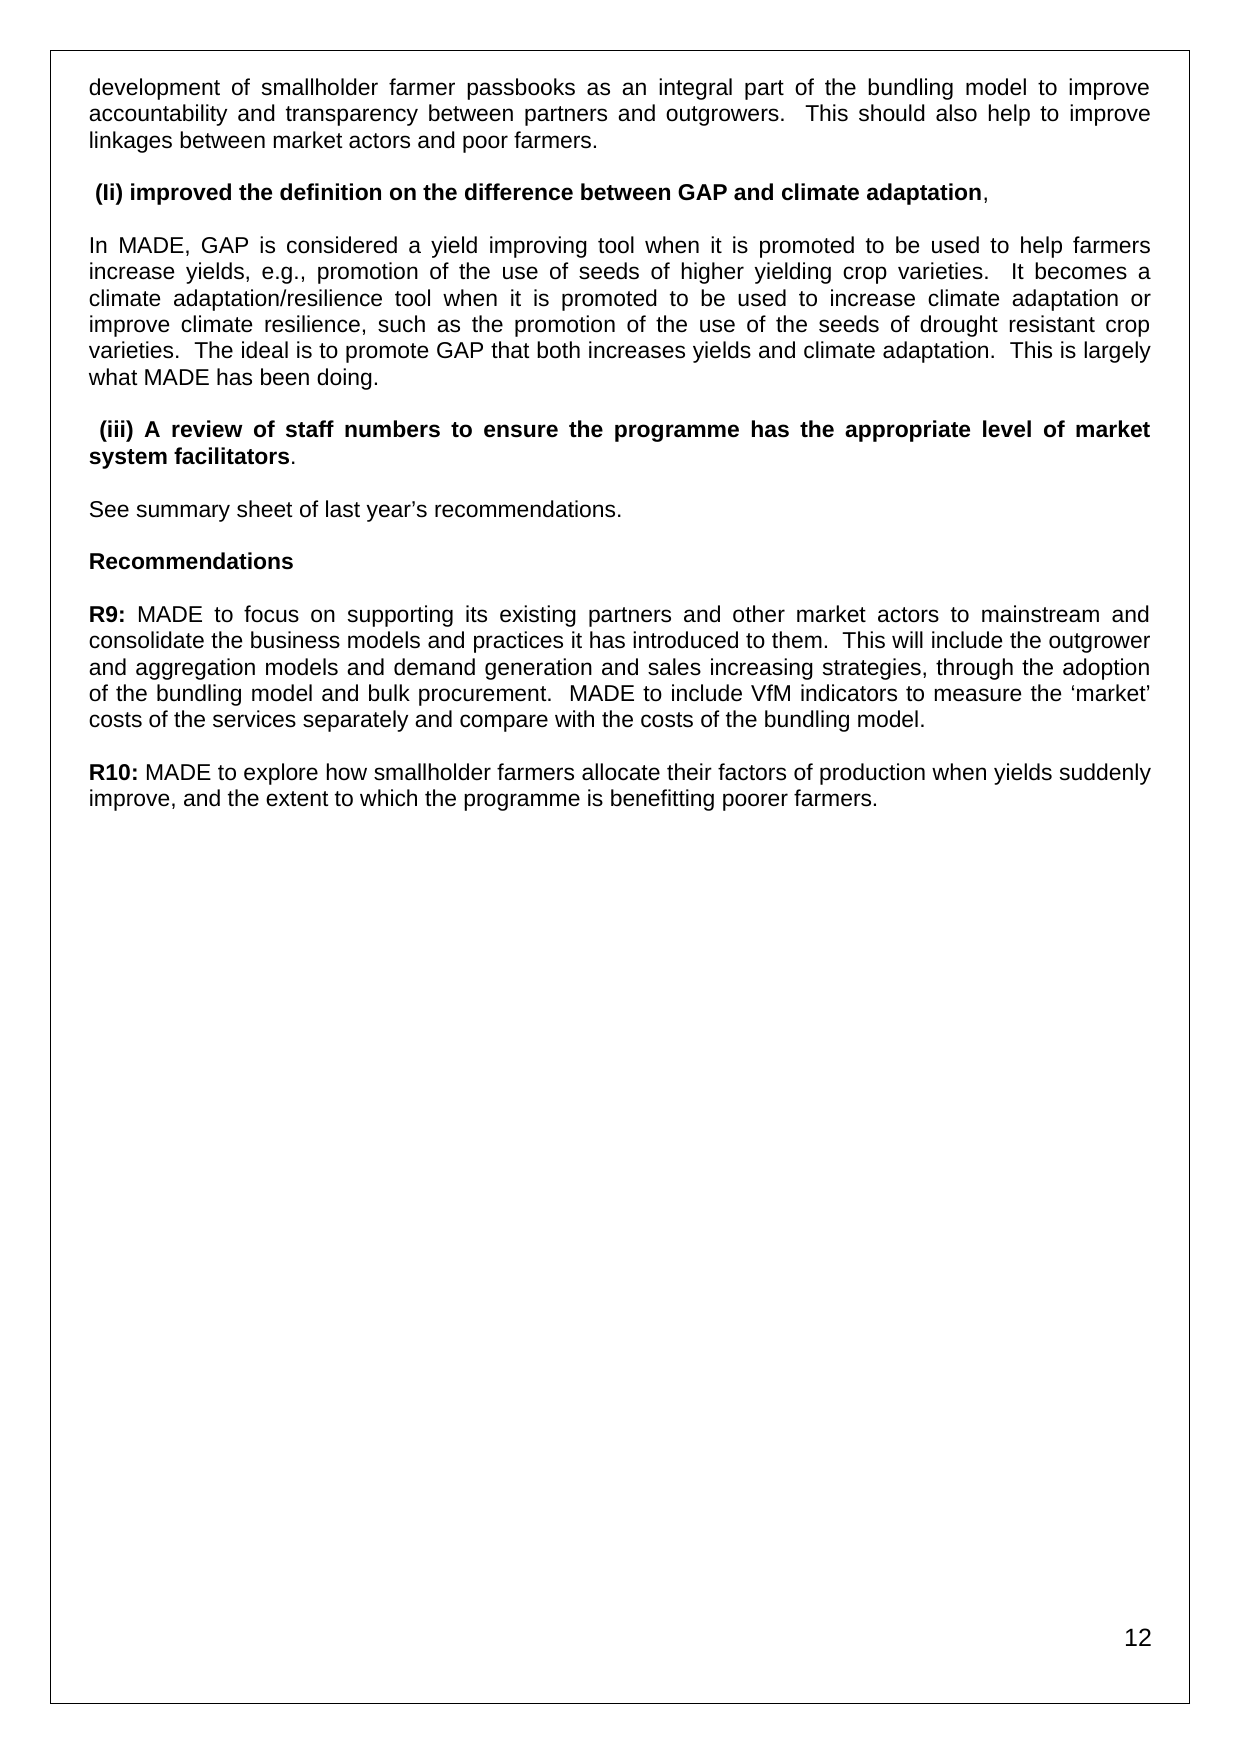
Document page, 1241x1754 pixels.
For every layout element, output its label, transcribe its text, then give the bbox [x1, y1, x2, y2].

text In MADE, GAP is considered a yield improving tool when it is promoted to be used to help farmers increase yields, e.g., promotion of the use of seeds of higher yielding crop varieties. It becomes a climate adaptation/resilience tool when it is promoted to be used to increase climate adaptation or improve climate resilience, such as the promotion of the use of the seeds of drought resistant crop varieties. The ideal is to promote GAP that both increases yields and climate adaptation. This is largely what MADE has been doing. [89, 232, 1152, 390]
text See summary sheet of last year’s recommendations. [89, 496, 1152, 522]
text (Ii) improved the definition on the difference between GAP and climate adaptation, [89, 179, 1152, 206]
text (iii) A review of staff numbers to ensure the programme has the appropriate level of market system facilitators. [89, 416, 1152, 469]
text development of smallholder farmer passbooks as an integral part of the bundling model to improve accountability and transparency between partners and outgrowers. This should also help to improve linkages between market actors and poor farmers. [89, 74, 1152, 153]
text R10: MADE to explore how smallholder farmers allocate their factors of production when yields suddenly improve, and the extent to which the programme is benefitting poorer farmers. [89, 759, 1152, 812]
text R9: MADE to focus on supporting its existing partners and other market actors to mainstream and consolidate the business models and practices it has introduced to them. This will include the outgrower and aggregation models and demand generation and sales increasing strategies, through the adoption of the bundling model and bulk procurement. MADE to include VfM indicators to measure the ‘market’ costs of the services separately and compare with the costs of the bundling model. [89, 601, 1152, 733]
text Recommendations [89, 548, 1152, 574]
